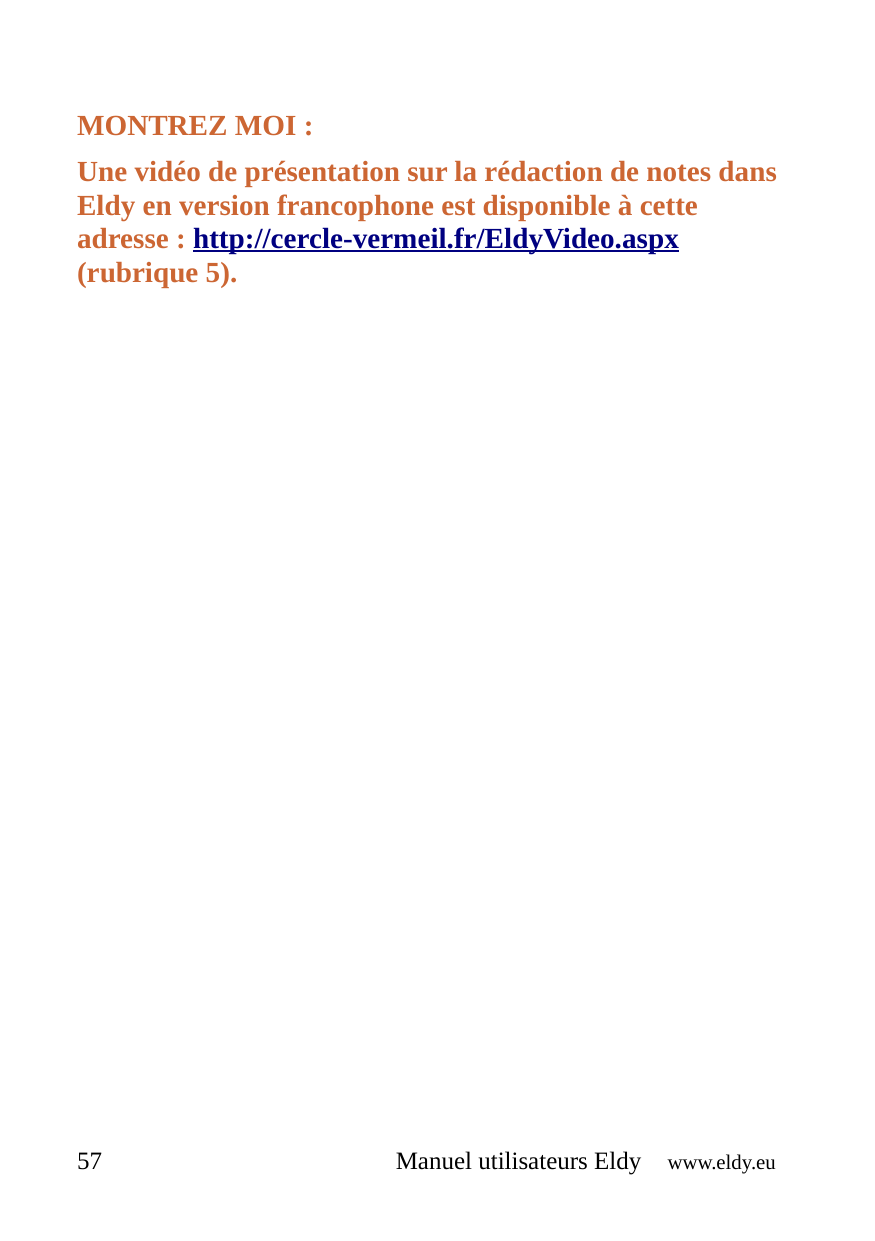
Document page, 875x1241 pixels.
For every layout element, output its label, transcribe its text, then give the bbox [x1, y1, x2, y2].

text MONTREZ MOI : [77, 108, 797, 142]
text Une vidéo de présentation sur la rédaction de notes dans Eldy en version francophone est disponible à cette adresse : http://cercle-vermeil.fr/EldyVideo.aspx (rubrique 5). [77, 154, 797, 288]
